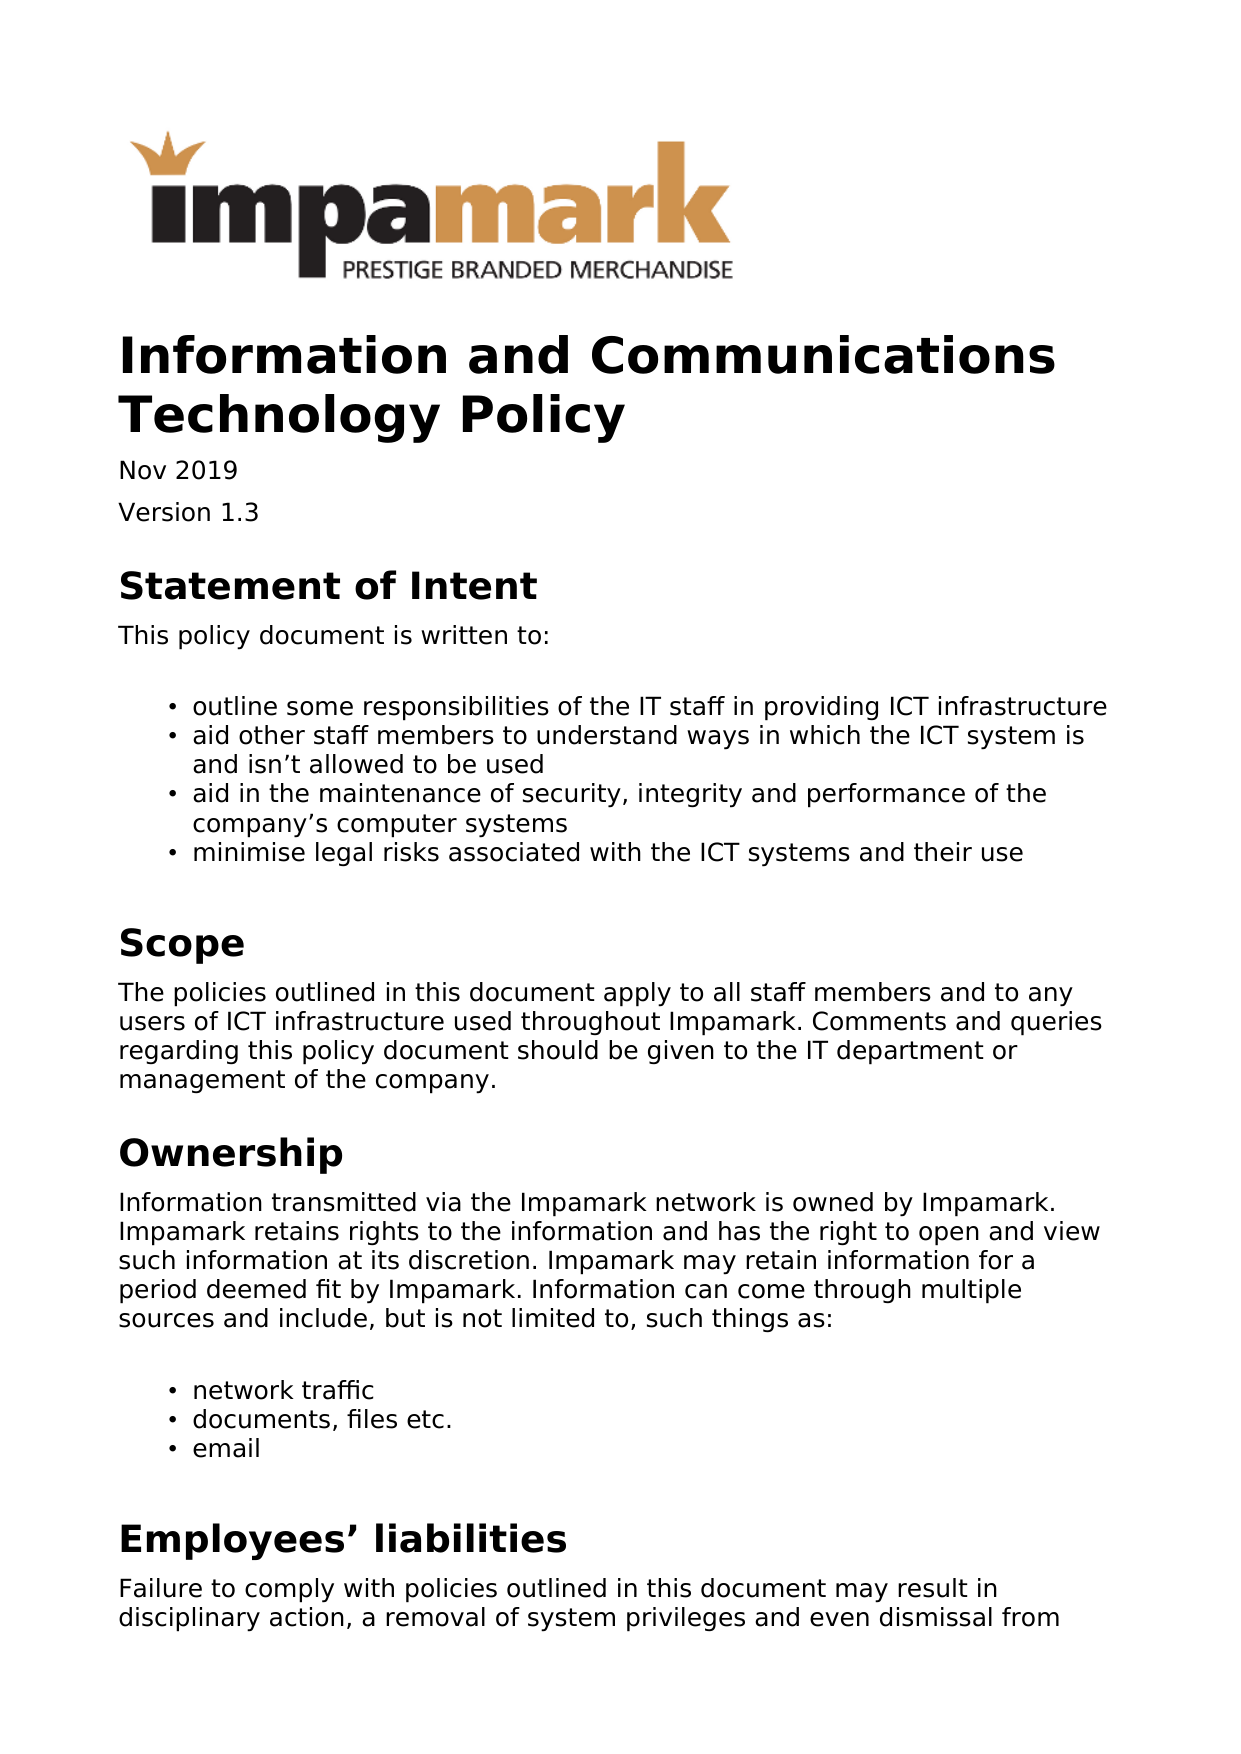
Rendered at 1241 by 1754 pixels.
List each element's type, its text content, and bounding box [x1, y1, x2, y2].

list aid in the maintenance of security, integrity and performance of the company’s computer systems [177, 779, 1122, 838]
text Information transmitted via the Impamark network is owned by Impamark. Impamark retains rights to the information and has the right to open and view such information at its discretion. Impamark may retain information for a period deemed fit by Impamark. Information can come through multiple sources and include, but is not limited to, such things as: [118, 1188, 1122, 1334]
text This policy document is written to: [118, 621, 1122, 650]
subtitle Statement of Intent [118, 565, 1122, 608]
list outline some responsibilities of the IT staff in providing ICT infrastructure [177, 692, 1122, 721]
list aid other staff members to understand ways in which the ICT system is and isn’t allowed to be used [177, 721, 1122, 779]
subtitle Ownership [118, 1132, 1122, 1176]
text Version 1.3 [118, 498, 1122, 527]
subtitle Information and Communications Technology Policy [118, 327, 1122, 444]
list email [177, 1434, 1122, 1463]
text Nov 2019 [118, 456, 1122, 486]
text The policies outlined in this document apply to all staff members and to any users of ICT infrastructure used throughout Impamark. Comments and queries regarding this policy document should be given to the IT department or management of the company. [118, 978, 1122, 1094]
list documents, files etc. [177, 1405, 1122, 1434]
list network traffic [177, 1376, 1122, 1405]
text Failure to comply with policies outlined in this document may result in disciplinary action, a removal of system privileges and even dismissal from [118, 1574, 1122, 1632]
list minimise legal risks associated with the ICT systems and their use [177, 838, 1122, 867]
subtitle Scope [118, 922, 1122, 965]
subtitle Employees’ liabilities [118, 1518, 1122, 1561]
picture [118, 118, 744, 290]
